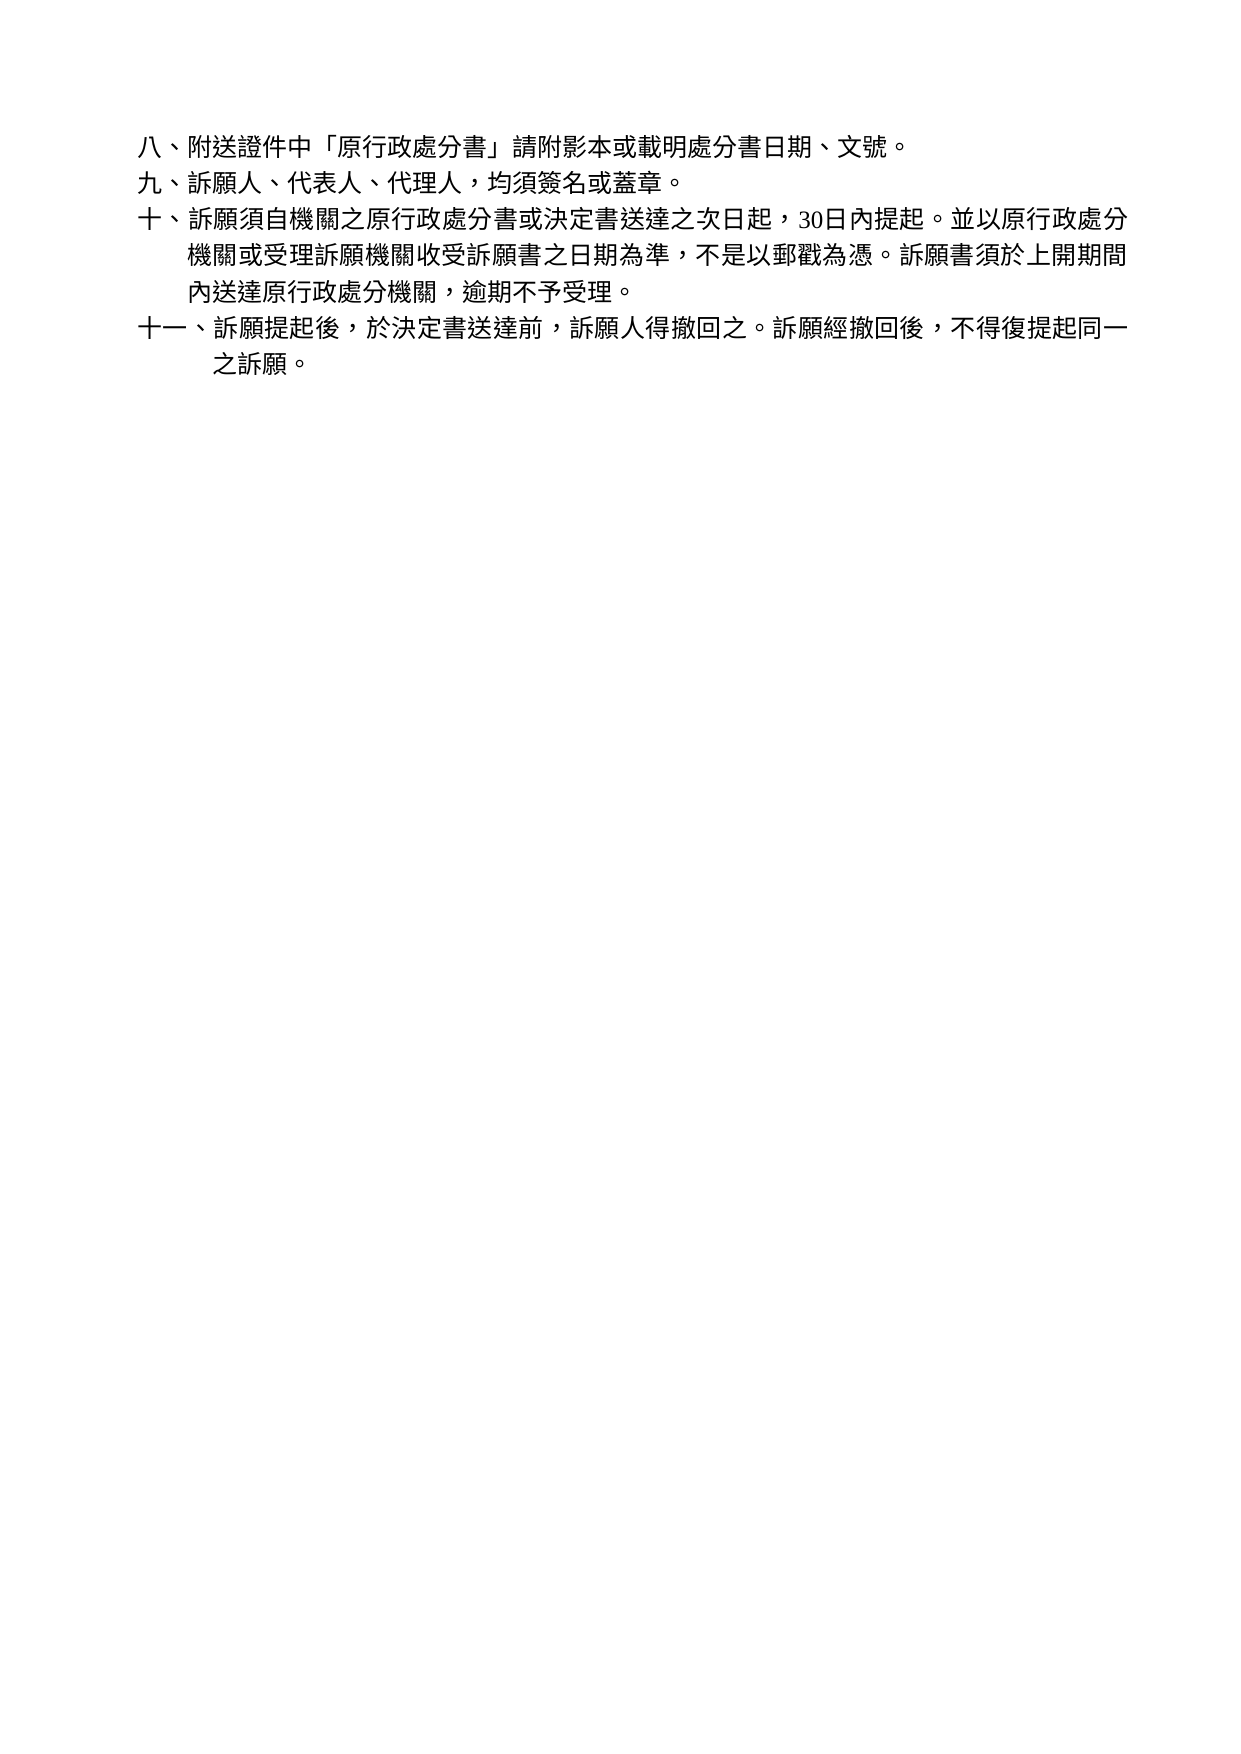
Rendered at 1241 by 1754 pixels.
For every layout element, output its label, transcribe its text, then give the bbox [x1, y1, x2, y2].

text 十、訴願須自機關之原行政處分書或決定書送達之次日起，30日內提起。並以原行政處分機關或受理訴願機關收受訴願書之日期為準，不是以郵戳為憑。訴願書須於上開期間內送達原行政處分機關，逾期不予受理。 [137, 199, 1128, 308]
text 八、附送證件中「原行政處分書」請附影本或載明處分書日期、文號。 [137, 127, 1128, 163]
text 九、訴願人、代表人、代理人，均須簽名或蓋章。 [137, 163, 1128, 199]
text 十一、訴願提起後，於決定書送達前，訴願人得撤回之。訴願經撤回後，不得復提起同一之訴願。 [137, 308, 1128, 381]
